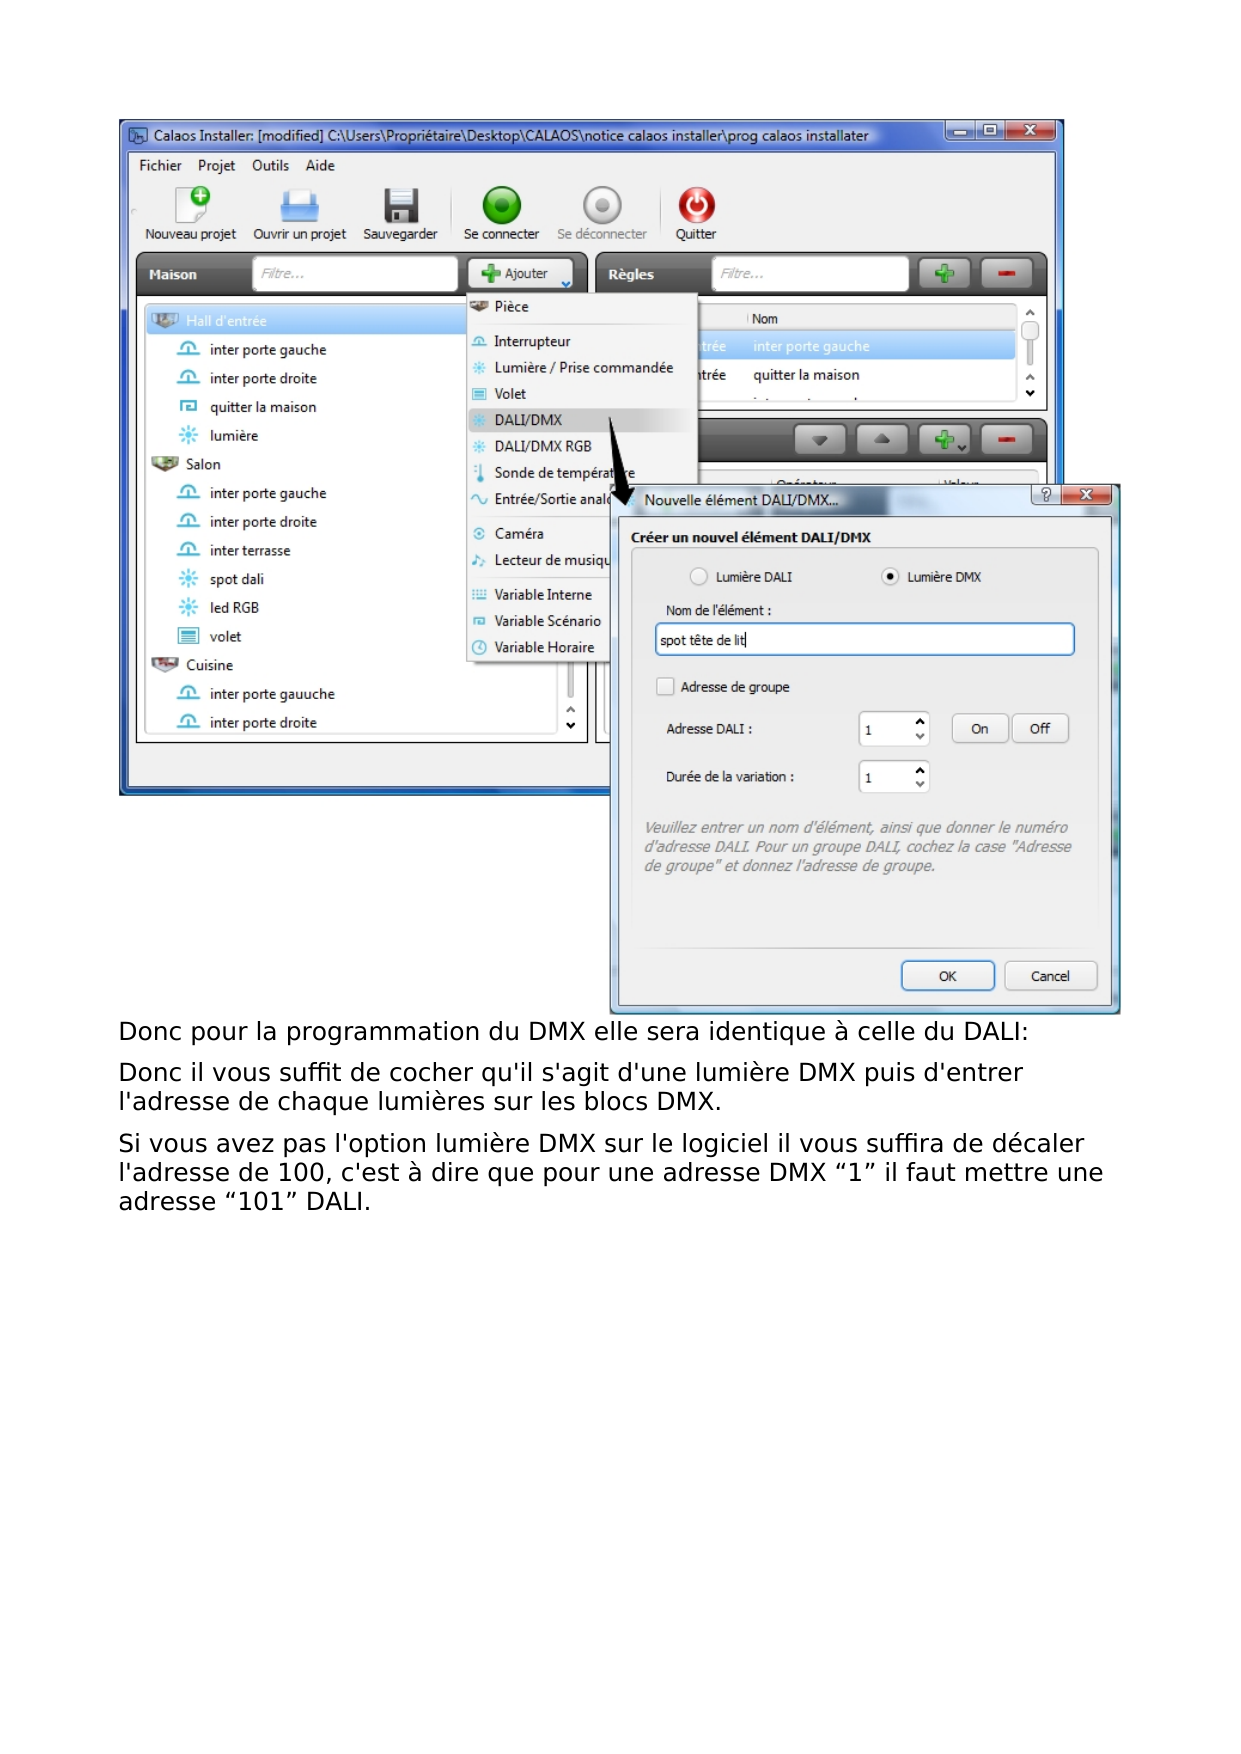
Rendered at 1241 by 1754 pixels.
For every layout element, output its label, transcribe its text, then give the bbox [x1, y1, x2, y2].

text Donc il vous suffit de cocher qu'il s'agit d'une lumière DMX puis d'entrer l'adresse de chaque lumières sur les blocs DMX. [118, 1058, 1122, 1117]
text Donc pour la programmation du DMX elle sera identique à celle du DALI: [118, 1017, 1122, 1046]
picture [118, 118, 1123, 1017]
text Si vous avez pas l'option lumière DMX sur le logiciel il vous suffira de décaler l'adresse de 100, c'est à dire que pour une adresse DMX “1” il faut mettre une adresse “101” DALI. [118, 1129, 1122, 1217]
